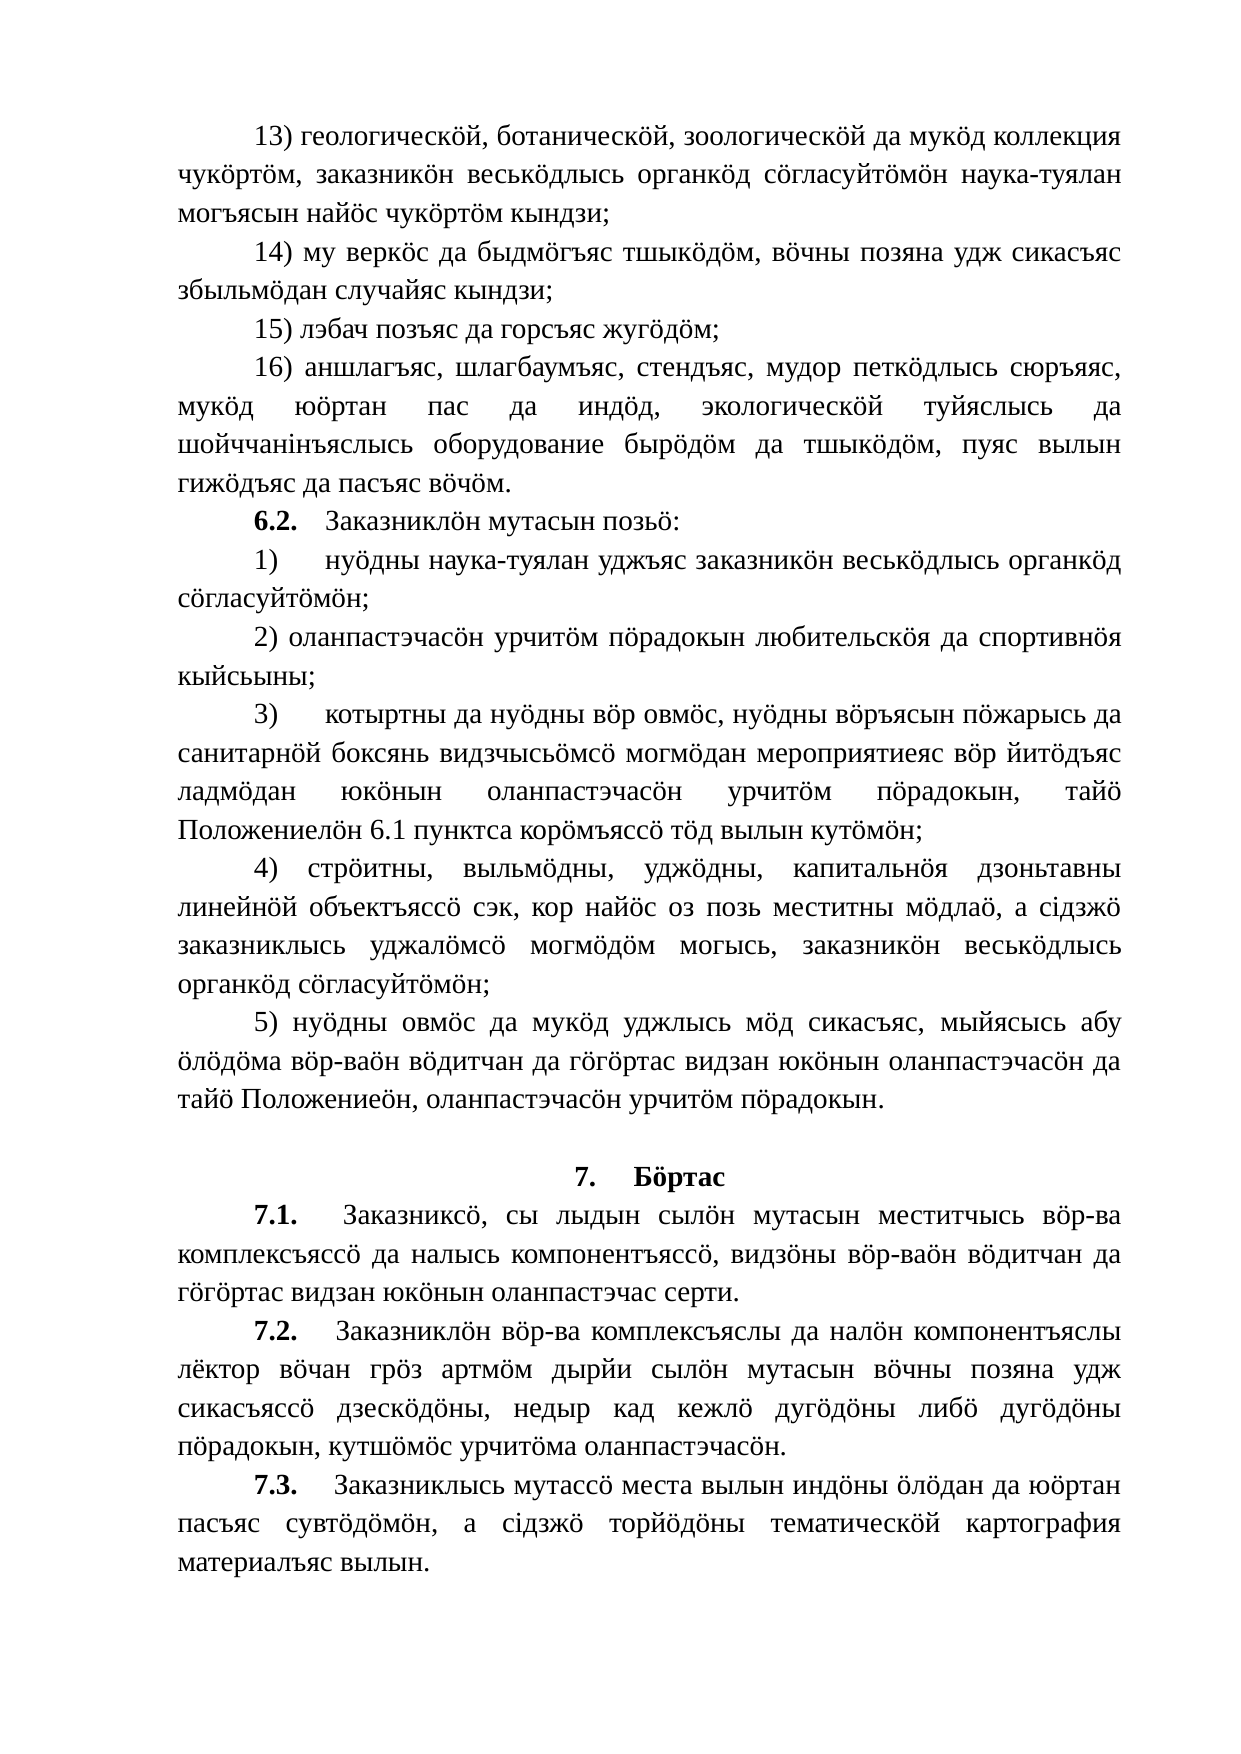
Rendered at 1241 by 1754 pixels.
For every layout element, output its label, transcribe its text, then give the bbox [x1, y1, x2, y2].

text 14) му веркӧс да быдмӧгъяс тшыкӧдӧм, вӧчны позяна удж сикасъяс збыльмӧдан случайяс кындзи; [177, 234, 1122, 306]
text 15) лэбач позъяс да горсъяс жугӧдӧм; [177, 311, 1122, 344]
text 2) оланпастэчасӧн урчитӧм пӧрадокын любительскӧя да спортивнӧя кыйсьыны; [177, 619, 1122, 691]
text 3) котыртны да нуӧдны вӧр овмӧс, нуӧдны вӧръясын пӧжарысь да санитарнӧй боксянь видзчысьӧмсӧ могмӧдан мероприятиеяс вӧр йитӧдъяс ладмӧдан юкӧнын оланпастэчасӧн урчитӧм пӧрадокын, тайӧ Положениелӧн 6.1 пунктса корӧмъяссӧ тӧд вылын кутӧмӧн; [177, 696, 1122, 845]
text 6.2. Заказниклӧн мутасын позьӧ: [177, 503, 1122, 537]
list Заказниклысь мутассӧ места вылын индӧны ӧлӧдан да юӧртан пасъяс сувтӧдӧмӧн, а сідзжӧ торйӧдӧны тематическӧй картография материалъяс вылын. [177, 1467, 1122, 1578]
text 13) геологическӧй, ботаническӧй, зоологическӧй да мукӧд коллекция чукӧртӧм, заказникӧн веськӧдлысь органкӧд сӧгласуйтӧмӧн наука-туялан могъясын найӧс чукӧртӧм кындзи; [177, 118, 1122, 229]
list Заказниклӧн вӧр-ва комплексъяслы да налӧн компонентъяслы лёктор вӧчан грӧз артмӧм дырйи сылӧн мутасын вӧчны позяна удж сикасъяссӧ дзескӧдӧны, недыр кад кежлӧ дугӧдӧны либӧ дугӧдӧны пӧрадокын, кутшӧмӧс урчитӧма оланпастэчасӧн. [177, 1313, 1122, 1462]
list Заказниксӧ, сы лыдын сылӧн мутасын меститчысь вӧр-ва комплексъяссӧ да налысь компонентъяссӧ, видзӧны вӧр-ваӧн вӧдитчан да гӧгӧртас видзан юкӧнын оланпастэчас серти. [177, 1197, 1122, 1308]
text 4) стрӧитны, выльмӧдны, уджӧдны, капитальнӧя дзоньтавны линейнӧй объектъяссӧ сэк, кор найӧс оз позь меститны мӧдлаӧ, а сідзжӧ заказниклысь уджалӧмсӧ могмӧдӧм могысь, заказникӧн веськӧдлысь органкӧд сӧгласуйтӧмӧн; [177, 850, 1122, 999]
text 16) аншлагъяс, шлагбаумъяс, стендъяс, мудор петкӧдлысь сюръяяс, мукӧд юӧртан пас да индӧд, экологическӧй туйяслысь да шойччанінъяслысь оборудование бырӧдӧм да тшыкӧдӧм, пуяс вылын гижӧдъяс да пасъяс вӧчӧм. [177, 349, 1122, 498]
text 7. Бӧртас [177, 1159, 1122, 1192]
text 1) нуӧдны наука-туялан уджъяс заказникӧн веськӧдлысь органкӧд сӧгласуйтӧмӧн; [177, 542, 1122, 614]
text 5) нуӧдны овмӧс да мукӧд уджлысь мӧд сикасъяс, мыйясысь абу ӧлӧдӧма вӧр-ваӧн вӧдитчан да гӧгӧртас видзан юкӧнын оланпастэчасӧн да тайӧ Положениеӧн, оланпастэчасӧн урчитӧм пӧрадокын. [177, 1004, 1122, 1115]
